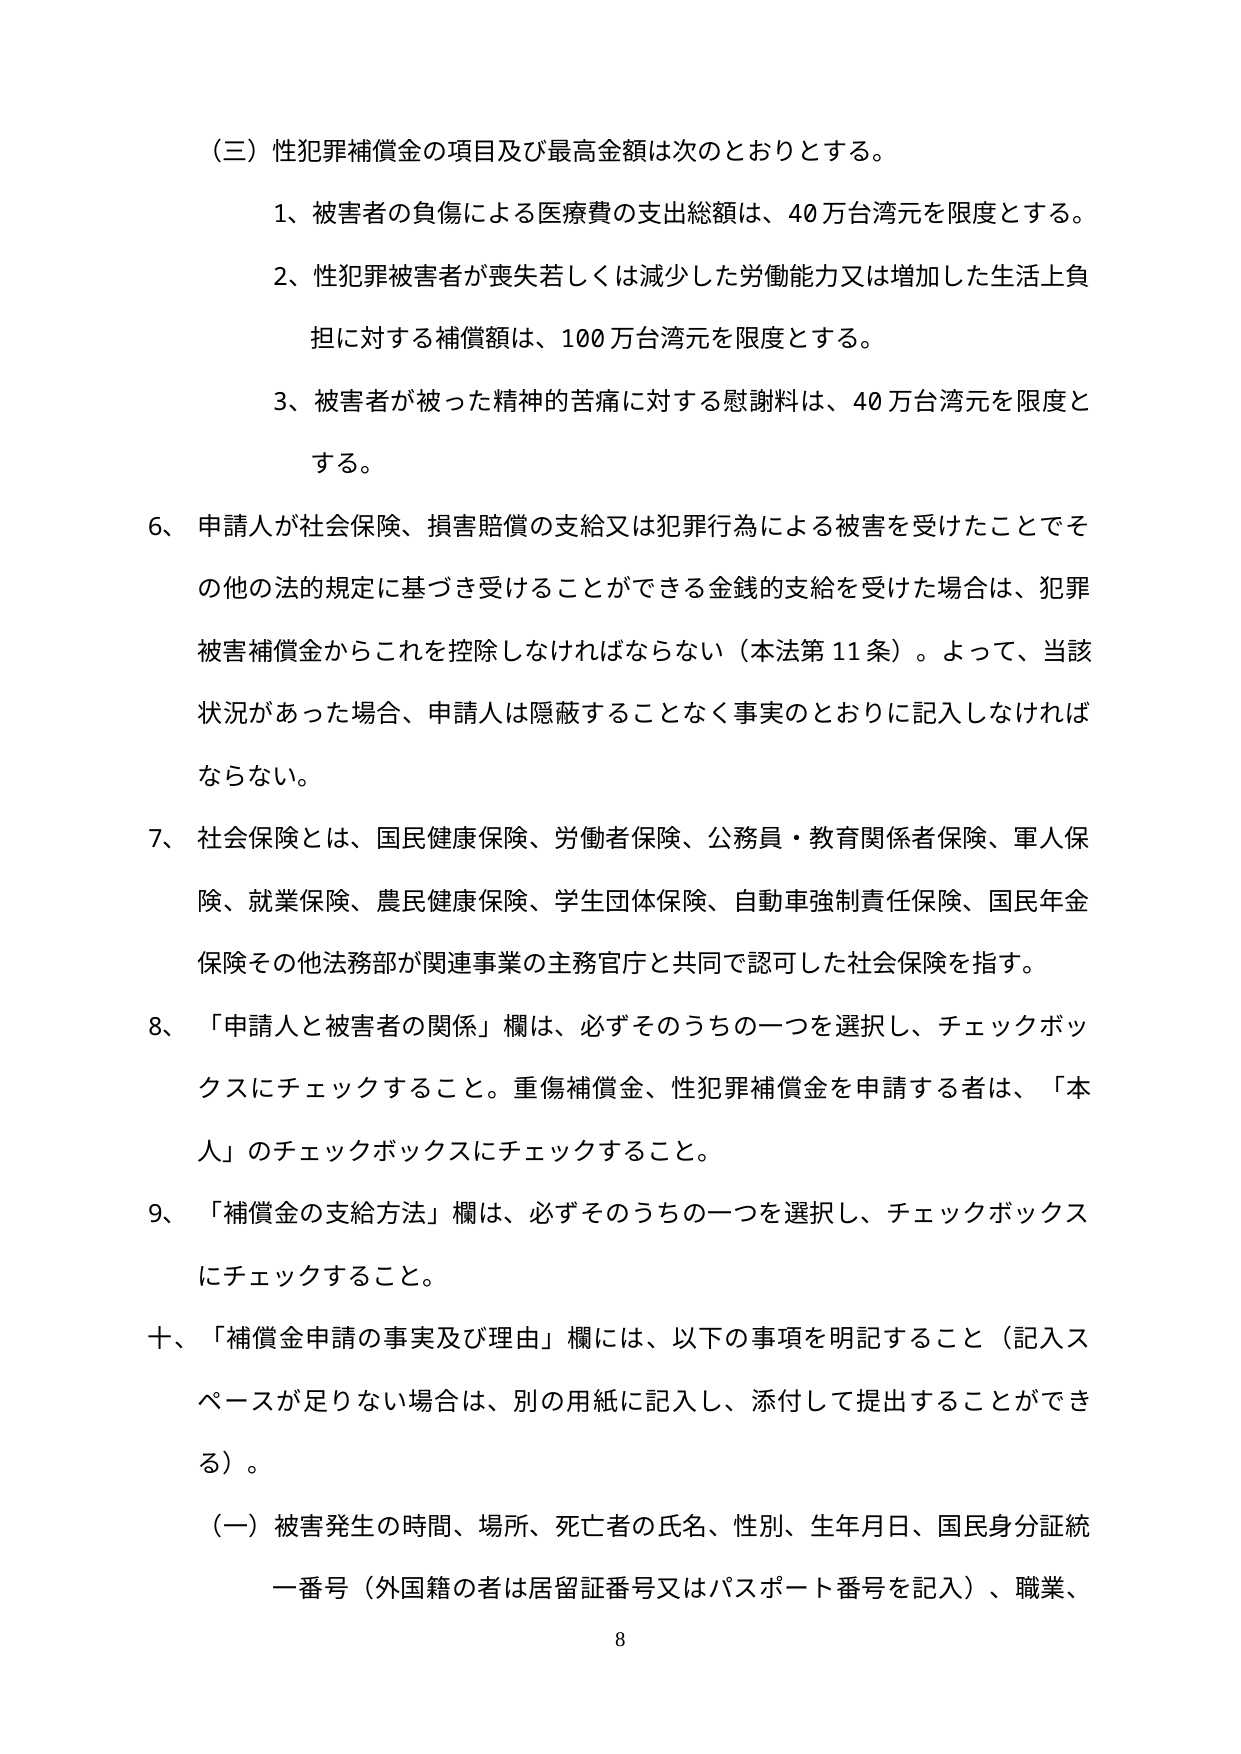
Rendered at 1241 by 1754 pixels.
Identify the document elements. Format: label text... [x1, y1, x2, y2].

list 「補償金の支給方法」欄は、必ずそのうちの一つを選択し、チェックボックスにチェックすること。 [148, 1170, 1092, 1295]
text 1、被害者の負傷による医療費の支出総額は、40万台湾元を限度とする。 [148, 170, 1092, 233]
text 3、被害者が被った精神的苦痛に対する慰謝料は、40万台湾元を限度とする。 [273, 358, 1092, 483]
text （一）被害発生の時間、場所、死亡者の氏名、性別、生年月日、国民身分証統一番号（外国籍の者は居留証番号又はパスポート番号を記入）、職業、 [198, 1483, 1092, 1608]
list 社会保険とは、国民健康保険、労働者保険、公務員・教育関係者保険、軍人保険、就業保険、農民健康保険、学生団体保険、自動車強制責任保険、国民年金保険その他法務部が関連事業の主務官庁と共同で認可した社会保険を指す。 [148, 795, 1092, 983]
list 申請人が社会保険、損害賠償の支給又は犯罪行為による被害を受けたことでその他の法的規定に基づき受けることができる金銭的支給を受けた場合は、犯罪被害補償金からこれを控除しなければならない（本法第11条）。よって、当該状況があった場合、申請人は隠蔽することなく事実のとおりに記入しなければならない。 [148, 483, 1092, 795]
text 2、性犯罪被害者が喪失若しくは減少した労働能力又は増加した生活上負担に対する補償額は、100万台湾元を限度とする。 [273, 233, 1092, 358]
list 「申請人と被害者の関係」欄は、必ずそのうちの一つを選択し、チェックボックスにチェックすること。重傷補償金、性犯罪補償金を申請する者は、「本人」のチェックボックスにチェックすること。 [148, 983, 1092, 1170]
text 十、「補償金申請の事実及び理由」欄には、以下の事項を明記すること（記入スペースが足りない場合は、別の用紙に記入し、添付して提出することができる）。 [148, 1295, 1092, 1483]
text （三）性犯罪補償金の項目及び最高金額は次のとおりとする。 [198, 108, 1092, 170]
